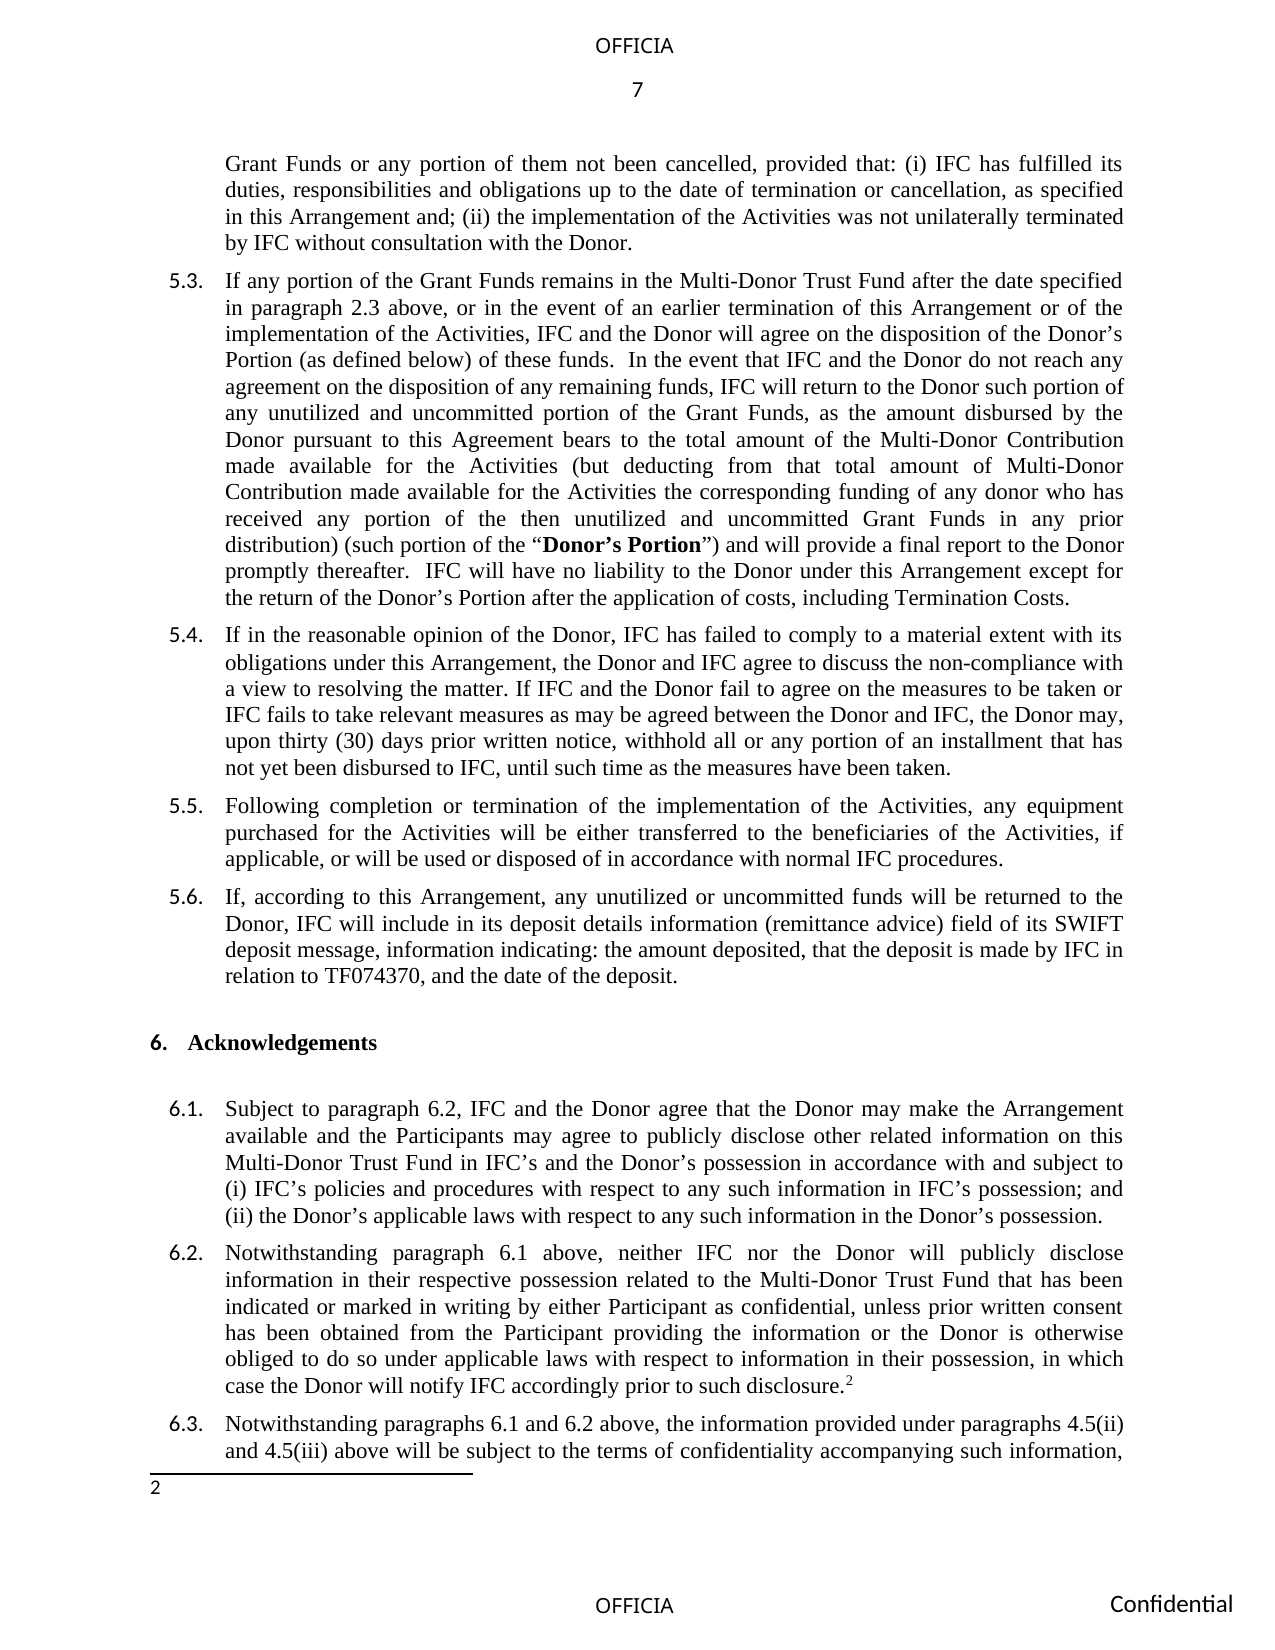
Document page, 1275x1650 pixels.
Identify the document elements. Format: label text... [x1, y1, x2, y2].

list If in the reasonable opinion of the Donor, IFC has failed to comply to a material extent with its obligations under this Arrangement, the Donor and IFC agree to discuss the non-compliance with a view to resolving the matter. If IFC and the Donor fail to agree on the measures to be taken or IFC fails to take relevant measures as may be agreed between the Donor and IFC, the Donor may, upon thirty (30) days prior written notice, withhold all or any portion of an installment that has not yet been disbursed to IFC, until such time as the measures have been taken. [169, 621, 1125, 780]
list Acknowledgements [150, 1028, 1125, 1084]
list Following completion or termination of the implementation of the Activities, any equipment purchased for the Activities will be either transferred to the beneficiaries of the Activities, if applicable, or will be used or disposed of in accordance with normal IFC procedures. [169, 791, 1125, 871]
list If, according to this Arrangement, any unutilized or uncommitted funds will be returned to the Donor, IFC will include in its deposit details information (remittance advice) field of its SWIFT deposit message, information indicating: the amount deposited, that the deposit is made by IFC in relation to TF074370, and the date of the deposit. [169, 882, 1125, 989]
list Grant Funds or any portion of them not been cancelled, provided that: (i) IFC has fulfilled its duties, responsibilities and obligations up to the date of termination or cancellation, as specified in this Arrangement and; (ii) the implementation of the Activities was not unilaterally terminated by IFC without consultation with the Donor. [169, 150, 1125, 255]
list If any portion of the Grant Funds remains in the Multi-Donor Trust Fund after the date specified in paragraph 2.3 above, or in the event of an earlier termination of this Arrangement or of the implementation of the Activities, IFC and the Donor will agree on the disposition of the Donor’s Portion (as defined below) of these funds. In the event that IFC and the Donor do not reach any agreement on the disposition of any remaining funds, IFC will return to the Donor such portion of any unutilized and uncommitted portion of the Grant Funds, as the amount disbursed by the Donor pursuant to this Agreement bears to the total amount of the Multi-Donor Contribution made available for the Activities (but deducting from that total amount of Multi-Donor Contribution made available for the Activities the corresponding funding of any donor who has received any portion of the then unutilized and uncommitted Grant Funds in any prior distribution) (such portion of the “Donor’s Portion”) and will provide a final report to the Donor promptly thereafter. IFC will have no liability to the Donor under this Arrangement except for the return of the Donor’s Portion after the application of costs, including Termination Costs. [169, 266, 1125, 610]
list Subject to paragraph 6.2, IFC and the Donor agree that the Donor may make the Arrangement available and the Participants may agree to publicly disclose other related information on this Multi-Donor Trust Fund in IFC’s and the Donor’s possession in accordance with and subject to (i) IFC’s policies and procedures with respect to any such information in IFC’s possession; and (ii) the Donor’s applicable laws with respect to any such information in the Donor’s possession. [169, 1094, 1125, 1228]
list Notwithstanding paragraph 6.1 above, neither IFC nor the Donor will publicly disclose information in their respective possession related to the Multi-Donor Trust Fund that has been indicated or marked in writing by either Participant as confidential, unless prior written consent has been obtained from the Participant providing the information or the Donor is otherwise obliged to do so under applicable laws with respect to information in their possession, in which case the Donor will notify IFC accordingly prior to such disclosure. [169, 1238, 1125, 1398]
list Notwithstanding paragraphs 6.1 and 6.2 above, the information provided under paragraphs 4.5(ii) and 4.5(iii) above will be subject to the terms of confidentiality accompanying such information, [169, 1409, 1125, 1463]
